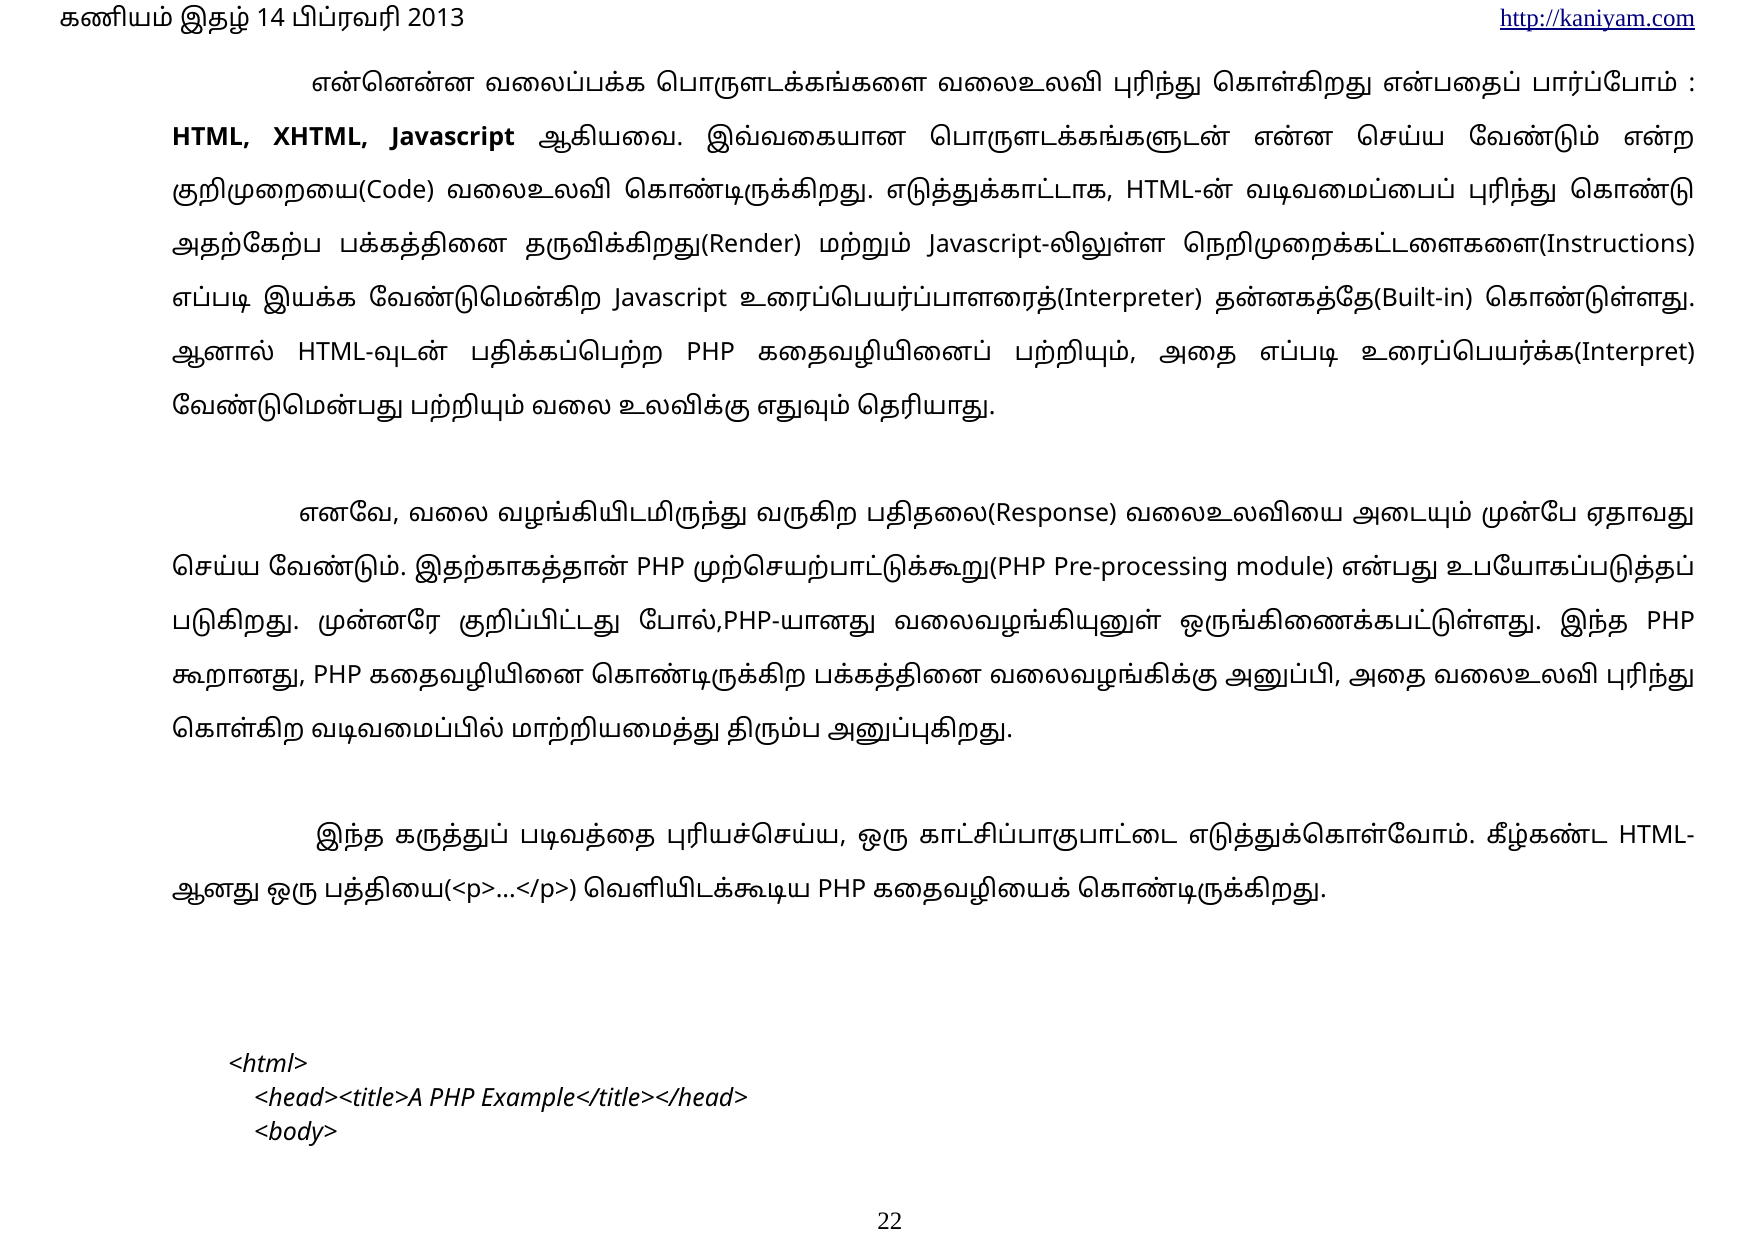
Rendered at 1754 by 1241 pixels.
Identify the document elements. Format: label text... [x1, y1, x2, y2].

text <body> [172, 1113, 1695, 1147]
text எனவே, வலை வழங்கியிடமிருந்து வருகிற பதிதலை(Response) வலைஉலவியை அடையும் முன்பே ஏதாவது செய்ய வேண்டும். இதற்காகத்தான் PHP முற்செயற்பாட்டுக்கூறு(PHP Pre-processing module) என்பது உபயோகப்படுத்தப் படுகிறது. முன்னரே குறிப்பிட்டது போல்,PHP-யானது வலைவழங்கியுனுள் ஒருங்கிணைக்கபட்டுள்ளது. இந்த PHP கூறானது, PHP கதைவழியினை கொண்டிருக்கிற பக்கத்தினை வலைவழங்கிக்கு அனுப்பி, அதை வலைஉலவி புரிந்து கொள்கிற வடிவமைப்பில் மாற்றியமைத்து திரும்ப அனுப்புகிறது. [172, 494, 1695, 747]
text <html> [172, 1045, 1695, 1079]
text <head><title>A PHP Example</title></head> [172, 1079, 1695, 1113]
text என்னென்ன வலைப்பக்க பொருளடக்கங்களை வலைஉலவி புரிந்து கொள்கிறது என்பதைப் பார்ப்போம் : HTML, XHTML, Javascript ஆகியவை. இவ்வகையான பொருளடக்கங்களுடன் என்ன செய்ய வேண்டும் என்ற குறிமுறையை(Code) வலைஉலவி கொண்டிருக்கிறது. எடுத்துக்காட்டாக, HTML-ன் வடிவமைப்பைப் புரிந்து கொண்டு அதற்கேற்ப பக்கத்தினை தருவிக்கிறது(Render) மற்றும் Javascript-லிலுள்ள நெறிமுறைக்கட்டளைகளை(Instructions) எப்படி இயக்க வேண்டுமென்கிற Javascript உரைப்பெயர்ப்பாளரைத்(Interpreter) தன்னகத்தே(Built-in) கொண்டுள்ளது. ஆனால் HTML-வுடன் பதிக்கப்பெற்ற PHP கதைவழியினைப் பற்றியும், அதை எப்படி உரைப்பெயர்க்க(Interpret) வேண்டுமென்பது பற்றியும் வலை உலவிக்கு எதுவும் தெரியாது. [172, 64, 1695, 425]
text இந்த கருத்துப் படிவத்தை புரியச்செய்ய, ஒரு காட்சிப்பாகுபாட்டை எடுத்துக்கொள்வோம். கீழ்கண்ட HTML-ஆனது ஒரு பத்தியை(<p>...</p>) வெளியிடக்கூடிய PHP கதைவழியைக் கொண்டிருக்கிறது. [172, 817, 1695, 908]
